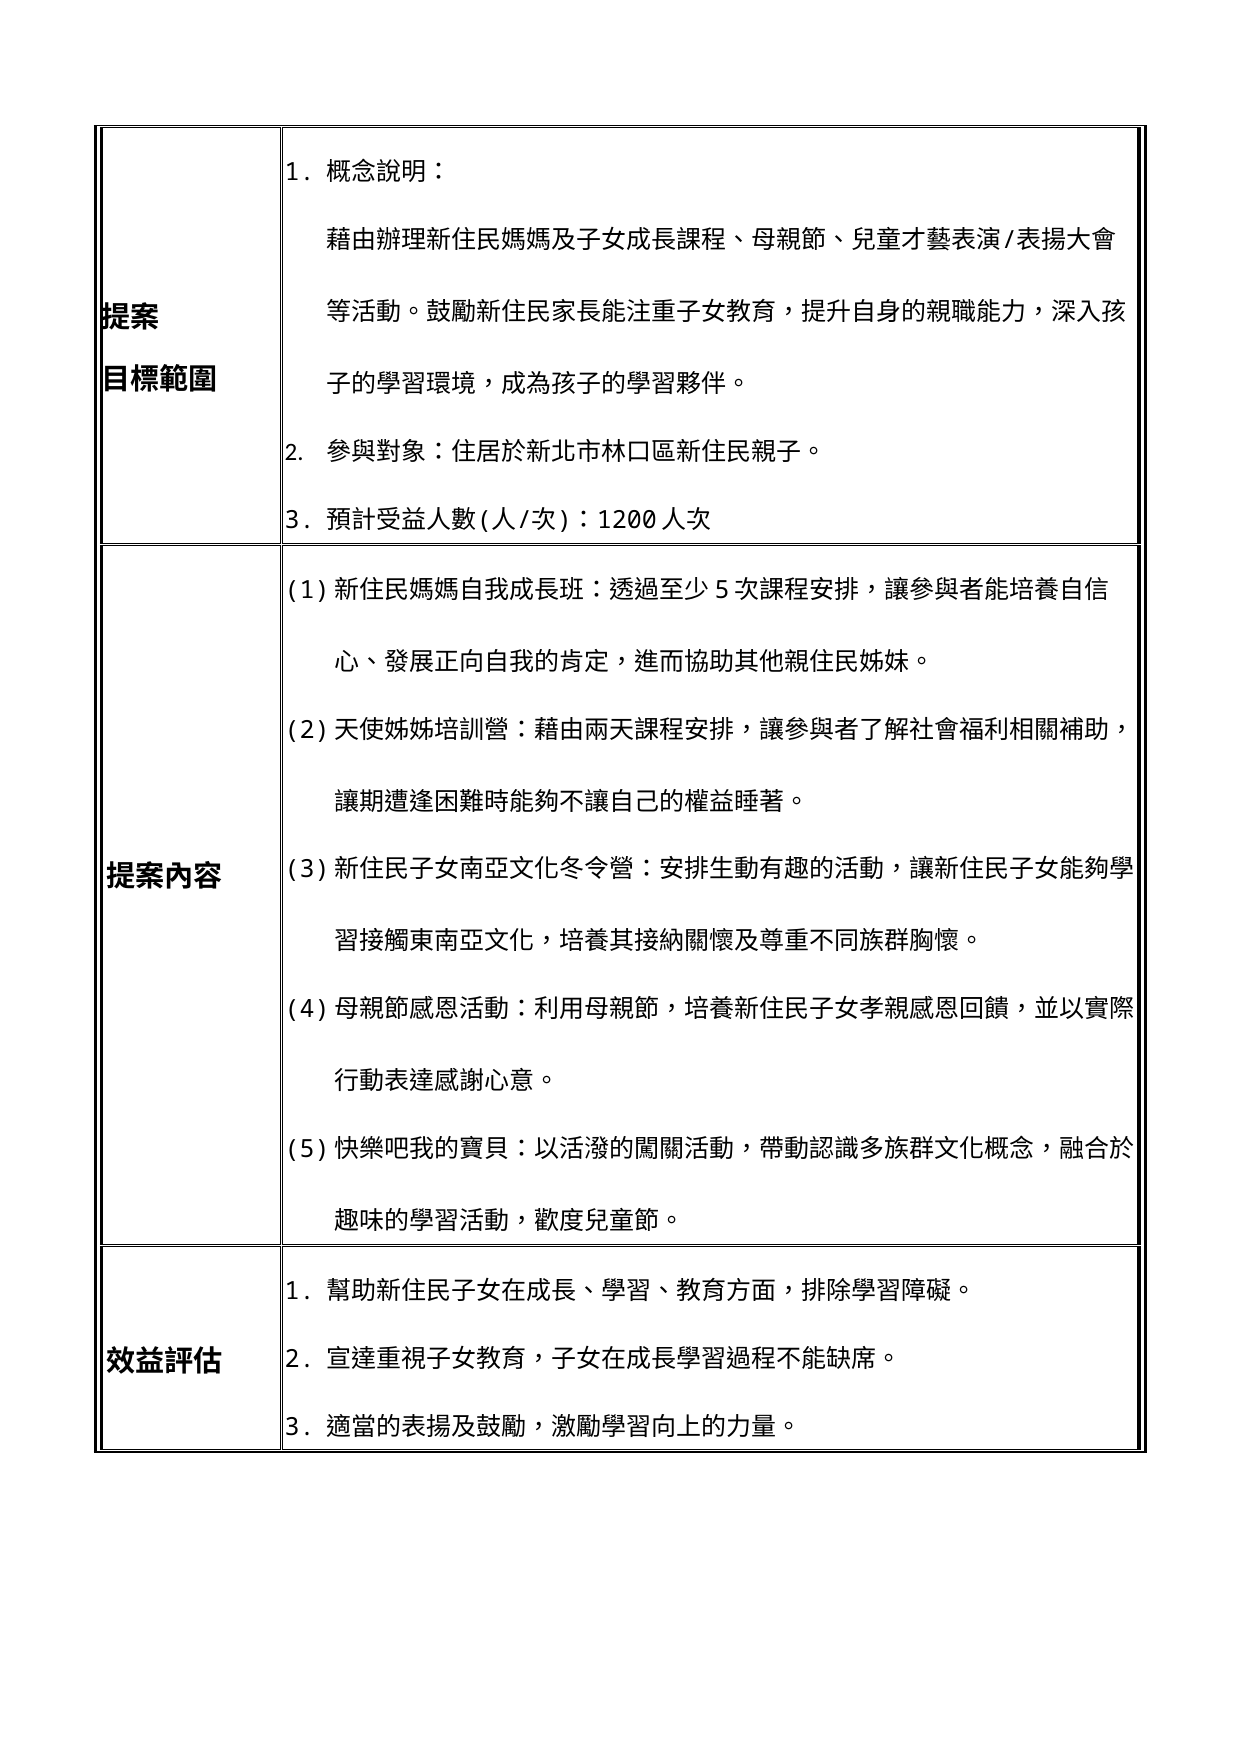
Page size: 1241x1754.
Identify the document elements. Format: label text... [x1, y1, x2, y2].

table_cell 提案內容 [103, 546, 280, 1243]
table_cell 概念說明： 藉由辦理新住民媽媽及子女成長課程、母親節、兒童才藝表演/表揚大會等活動。鼓勵新住民家長能注重子女教育，提升自身的親職能力，深入孩子的學習環境，成為孩子的學習夥伴。 參與對象：住居於新北市林口區新住民親子。 預計受益人數(人/次)：1200人次 [283, 128, 1137, 543]
table_cell 提案 目標範圍 [103, 128, 280, 543]
table_cell 新住民媽媽自我成長班：透過至少5次課程安排，讓參與者能培養自信心、發展正向自我的肯定，進而協助其他親住民姊妹。 天使姊姊培訓營：藉由兩天課程安排，讓參與者了解社會福利相關補助，讓期遭逢困難時能夠不讓自己的權益睡著。 新住民子女南亞文化冬令營：安排生動有趣的活動，讓新住民子女能夠學習接觸東南亞文化，培養其接納關懷及尊重不同族群胸懷。 母親節感恩活動：利用母親節，培養新住民子女孝親感恩回饋，並以實際行動表達感謝心意。 快樂吧我的寶貝：以活潑的闖關活動，帶動認識多族群文化概念，融合於趣味的學習活動，歡度兒童節。 [283, 546, 1137, 1243]
table_cell 效益評估 [103, 1247, 280, 1449]
table_cell 幫助新住民子女在成長、學習、教育方面，排除學習障礙。 宣達重視子女教育，子女在成長學習過程不能缺席。 適當的表揚及鼓勵，激勵學習向上的力量。 [283, 1247, 1137, 1449]
